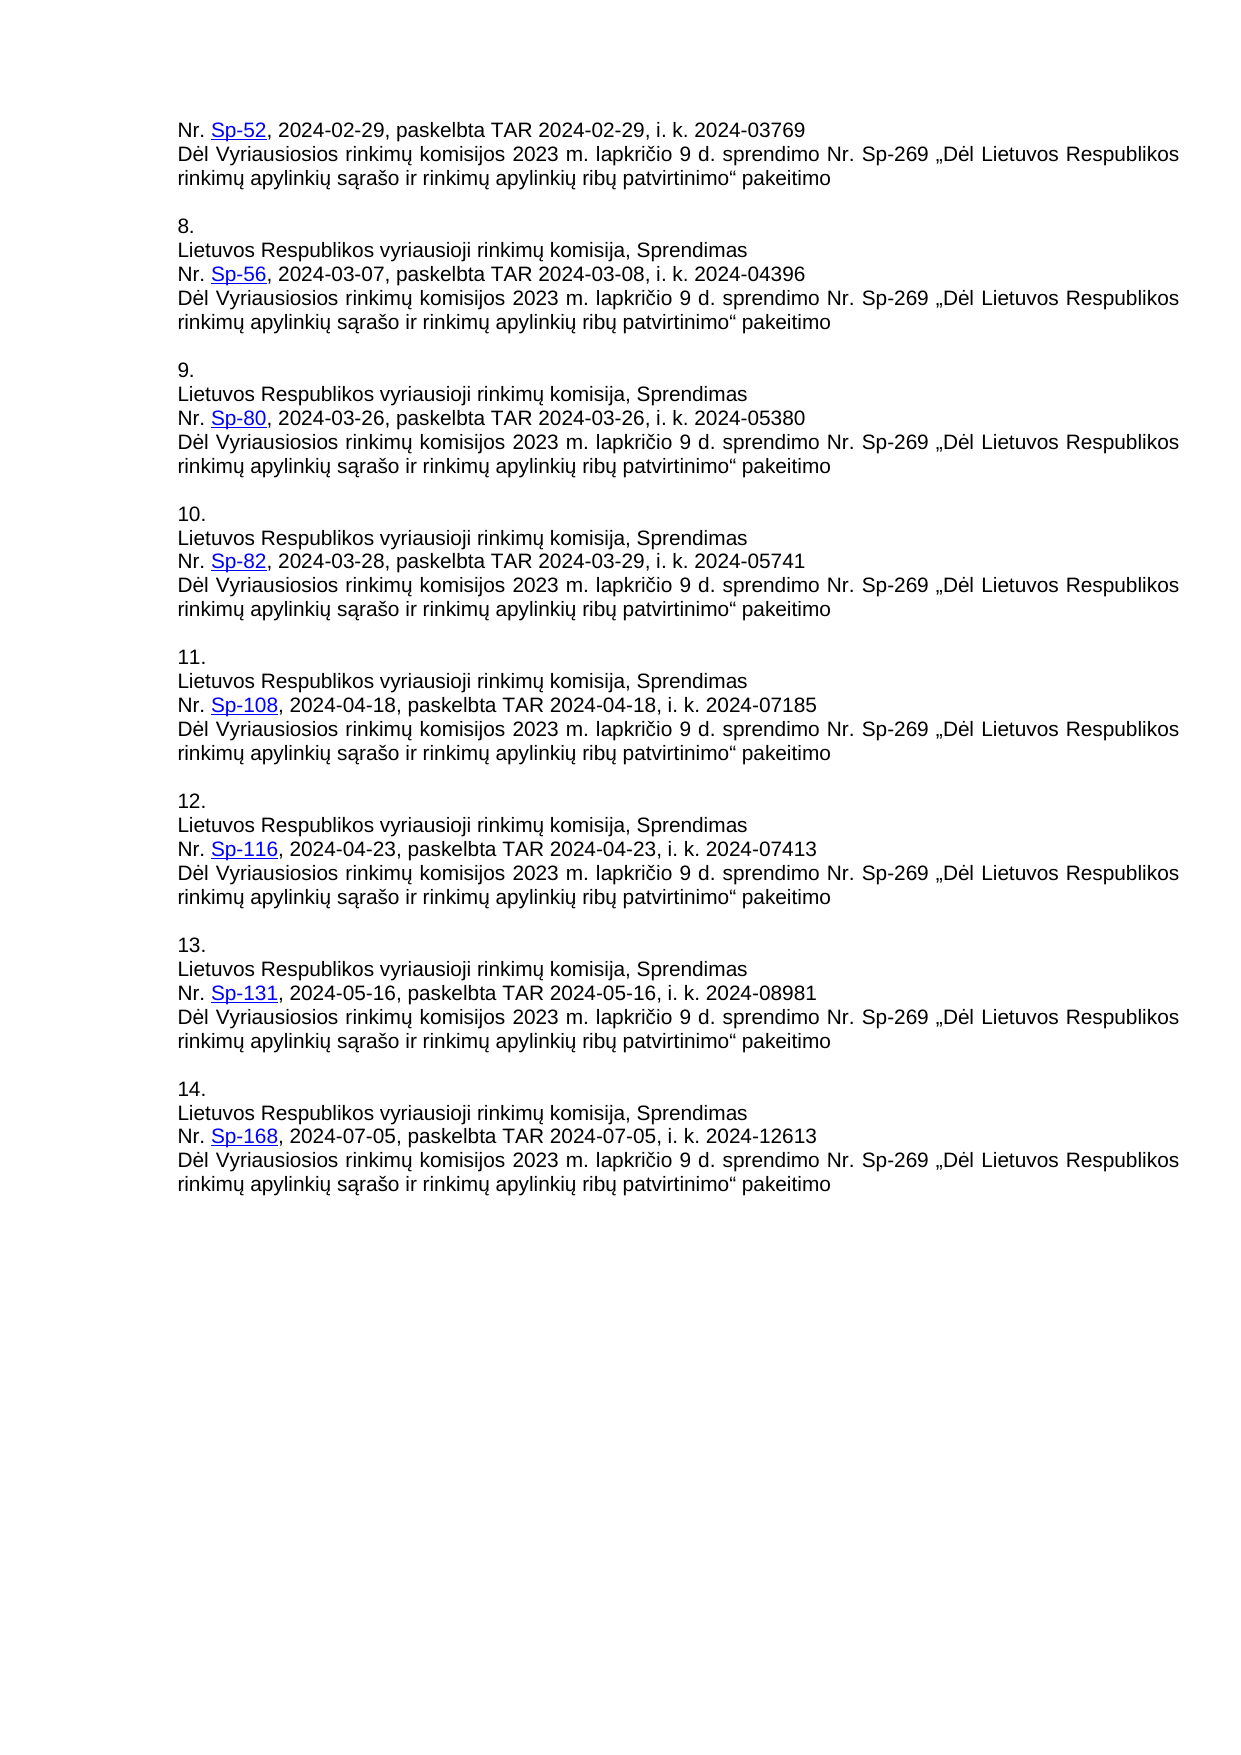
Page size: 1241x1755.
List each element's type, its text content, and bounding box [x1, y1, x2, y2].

text 8. [177, 214, 1181, 238]
text 10. [177, 501, 1181, 525]
text Dėl Vyriausiosios rinkimų komisijos 2023 m. lapkričio 9 d. sprendimo Nr. Sp-269 „Dėl Lietuvos Respublikos rinkimų apylinkių sąrašo ir rinkimų apylinkių ribų patvirtinimo“ pakeitimo [177, 142, 1181, 190]
text Nr. Sp-52, 2024-02-29, paskelbta TAR 2024-02-29, i. k. 2024-03769 [177, 118, 1181, 142]
text Dėl Vyriausiosios rinkimų komisijos 2023 m. lapkričio 9 d. sprendimo Nr. Sp-269 „Dėl Lietuvos Respublikos rinkimų apylinkių sąrašo ir rinkimų apylinkių ribų patvirtinimo“ pakeitimo [177, 573, 1181, 621]
text Nr. Sp-116, 2024-04-23, paskelbta TAR 2024-04-23, i. k. 2024-07413 [177, 837, 1181, 861]
text Lietuvos Respublikos vyriausioji rinkimų komisija, Sprendimas [177, 382, 1181, 406]
text 14. [177, 1076, 1181, 1100]
text Lietuvos Respublikos vyriausioji rinkimų komisija, Sprendimas [177, 1100, 1181, 1124]
text 13. [177, 933, 1181, 957]
text Dėl Vyriausiosios rinkimų komisijos 2023 m. lapkričio 9 d. sprendimo Nr. Sp-269 „Dėl Lietuvos Respublikos rinkimų apylinkių sąrašo ir rinkimų apylinkių ribų patvirtinimo“ pakeitimo [177, 861, 1181, 909]
text Lietuvos Respublikos vyriausioji rinkimų komisija, Sprendimas [177, 669, 1181, 693]
text Nr. Sp-168, 2024-07-05, paskelbta TAR 2024-07-05, i. k. 2024-12613 [177, 1124, 1181, 1148]
text Dėl Vyriausiosios rinkimų komisijos 2023 m. lapkričio 9 d. sprendimo Nr. Sp-269 „Dėl Lietuvos Respublikos rinkimų apylinkių sąrašo ir rinkimų apylinkių ribų patvirtinimo“ pakeitimo [177, 717, 1181, 765]
text Nr. Sp-80, 2024-03-26, paskelbta TAR 2024-03-26, i. k. 2024-05380 [177, 406, 1181, 429]
text Dėl Vyriausiosios rinkimų komisijos 2023 m. lapkričio 9 d. sprendimo Nr. Sp-269 „Dėl Lietuvos Respublikos rinkimų apylinkių sąrašo ir rinkimų apylinkių ribų patvirtinimo“ pakeitimo [177, 1004, 1181, 1052]
text Lietuvos Respublikos vyriausioji rinkimų komisija, Sprendimas [177, 525, 1181, 549]
text Dėl Vyriausiosios rinkimų komisijos 2023 m. lapkričio 9 d. sprendimo Nr. Sp-269 „Dėl Lietuvos Respublikos rinkimų apylinkių sąrašo ir rinkimų apylinkių ribų patvirtinimo“ pakeitimo [177, 429, 1181, 477]
text Lietuvos Respublikos vyriausioji rinkimų komisija, Sprendimas [177, 957, 1181, 981]
text 11. [177, 645, 1181, 669]
text 9. [177, 358, 1181, 382]
text 12. [177, 789, 1181, 813]
text Nr. Sp-131, 2024-05-16, paskelbta TAR 2024-05-16, i. k. 2024-08981 [177, 981, 1181, 1004]
text Nr. Sp-82, 2024-03-28, paskelbta TAR 2024-03-29, i. k. 2024-05741 [177, 549, 1181, 573]
text Nr. Sp-56, 2024-03-07, paskelbta TAR 2024-03-08, i. k. 2024-04396 [177, 262, 1181, 286]
text Nr. Sp-108, 2024-04-18, paskelbta TAR 2024-04-18, i. k. 2024-07185 [177, 693, 1181, 717]
text Lietuvos Respublikos vyriausioji rinkimų komisija, Sprendimas [177, 238, 1181, 262]
text Dėl Vyriausiosios rinkimų komisijos 2023 m. lapkričio 9 d. sprendimo Nr. Sp-269 „Dėl Lietuvos Respublikos rinkimų apylinkių sąrašo ir rinkimų apylinkių ribų patvirtinimo“ pakeitimo [177, 1148, 1181, 1196]
text Dėl Vyriausiosios rinkimų komisijos 2023 m. lapkričio 9 d. sprendimo Nr. Sp-269 „Dėl Lietuvos Respublikos rinkimų apylinkių sąrašo ir rinkimų apylinkių ribų patvirtinimo“ pakeitimo [177, 286, 1181, 334]
text Lietuvos Respublikos vyriausioji rinkimų komisija, Sprendimas [177, 813, 1181, 837]
